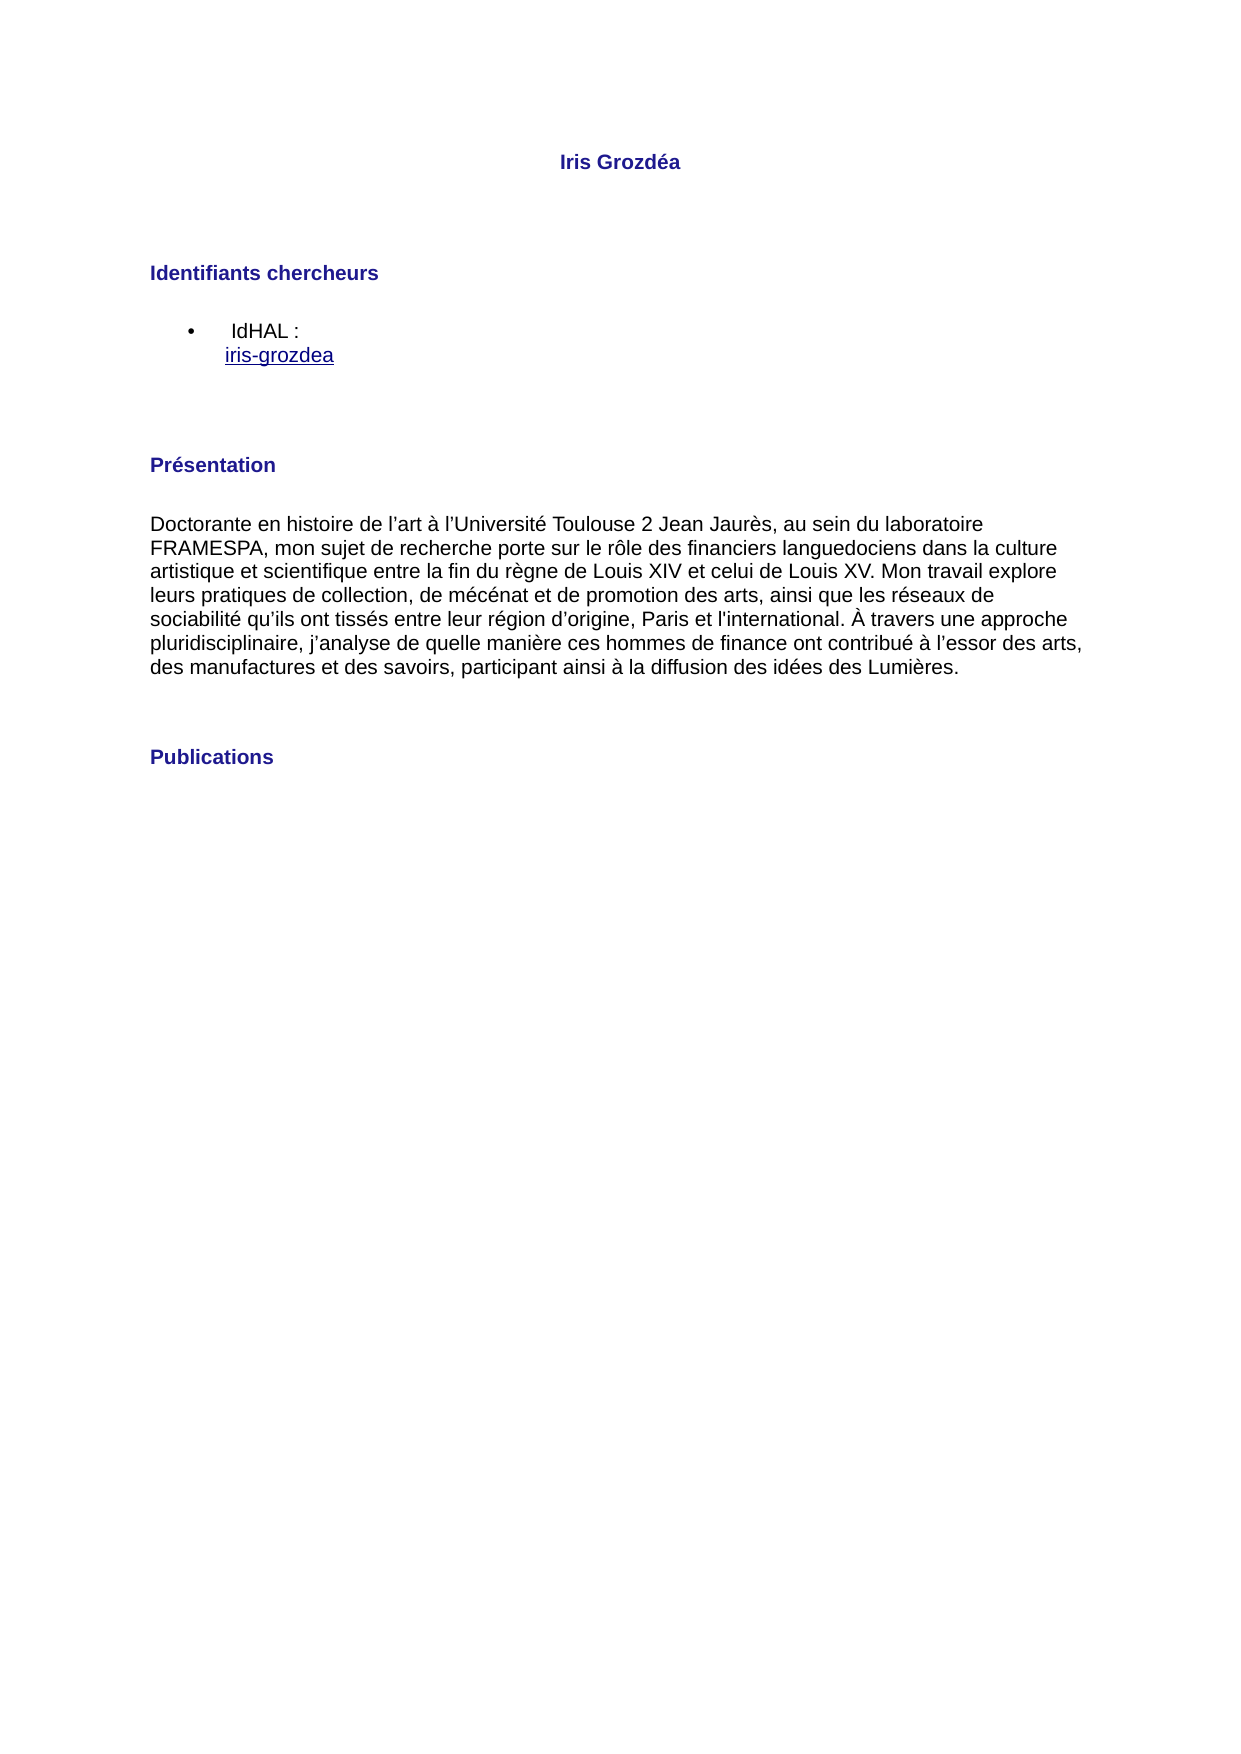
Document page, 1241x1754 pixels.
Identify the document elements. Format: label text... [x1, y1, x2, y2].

list IdHAL : [187, 319, 1090, 343]
subtitle Iris Grozdéa [150, 150, 1090, 174]
subtitle Publications [150, 745, 1090, 769]
subtitle Présentation [150, 453, 1090, 477]
list iris-grozdea [187, 343, 1090, 367]
text Doctorante en histoire de l’art à l’Université Toulouse 2 Jean Jaurès, au sein du laboratoire FRAMESPA, mon sujet de recherche porte sur le rôle des financiers languedociens dans la culture artistique et scientifique entre la fin du règne de Louis XIV et celui de Louis XV. Mon travail explore leurs pratiques de collection, de mécénat et de promotion des arts, ainsi que les réseaux de sociabilité qu’ils ont tissés entre leur région d’origine, Paris et l'international. À travers une approche pluridisciplinaire, j’analyse de quelle manière ces hommes de finance ont contribué à l’essor des arts, des manufactures et des savoirs, participant ainsi à la diffusion des idées des Lumières. [150, 511, 1090, 679]
subtitle Identifiants chercheurs [150, 260, 1090, 284]
